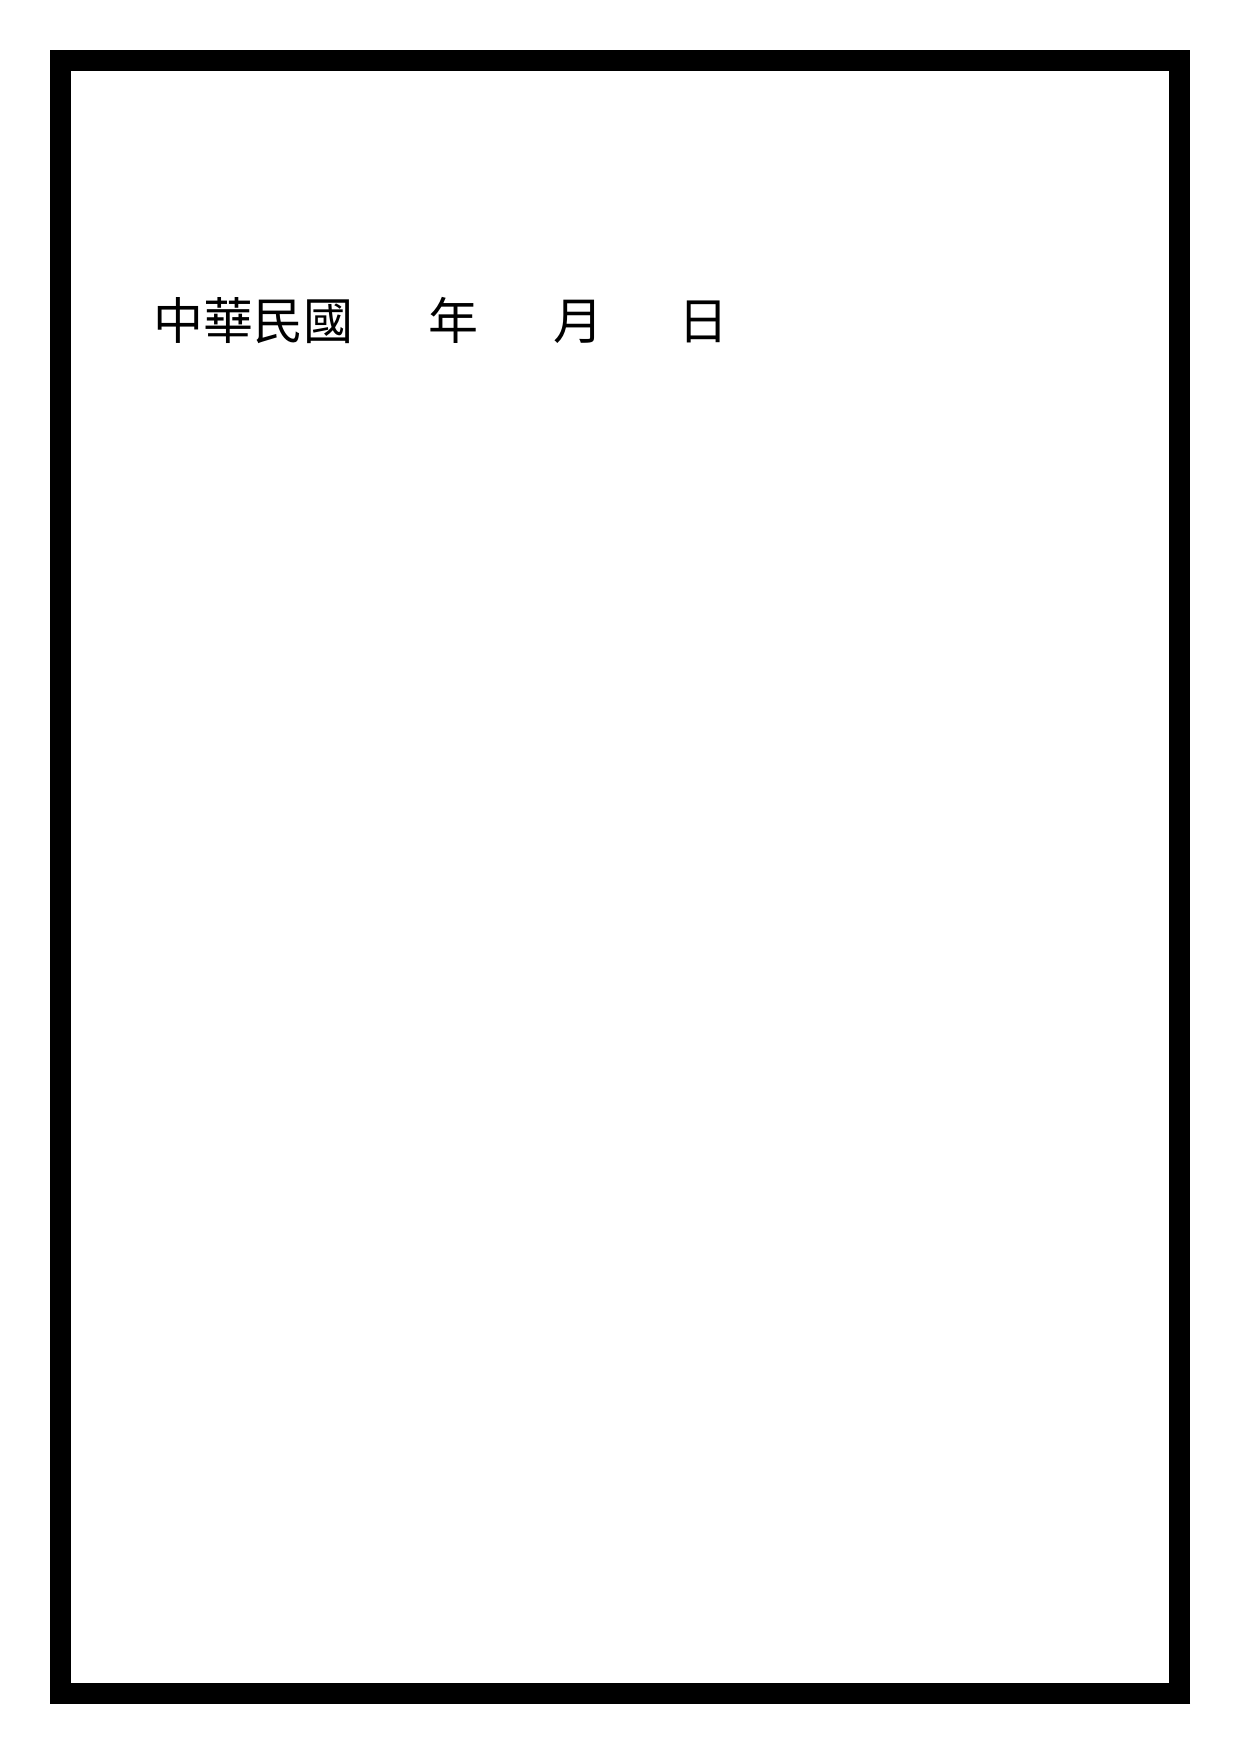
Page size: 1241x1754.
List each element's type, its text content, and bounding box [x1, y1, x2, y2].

text 中華民國 年 月 日 [153, 244, 1087, 369]
